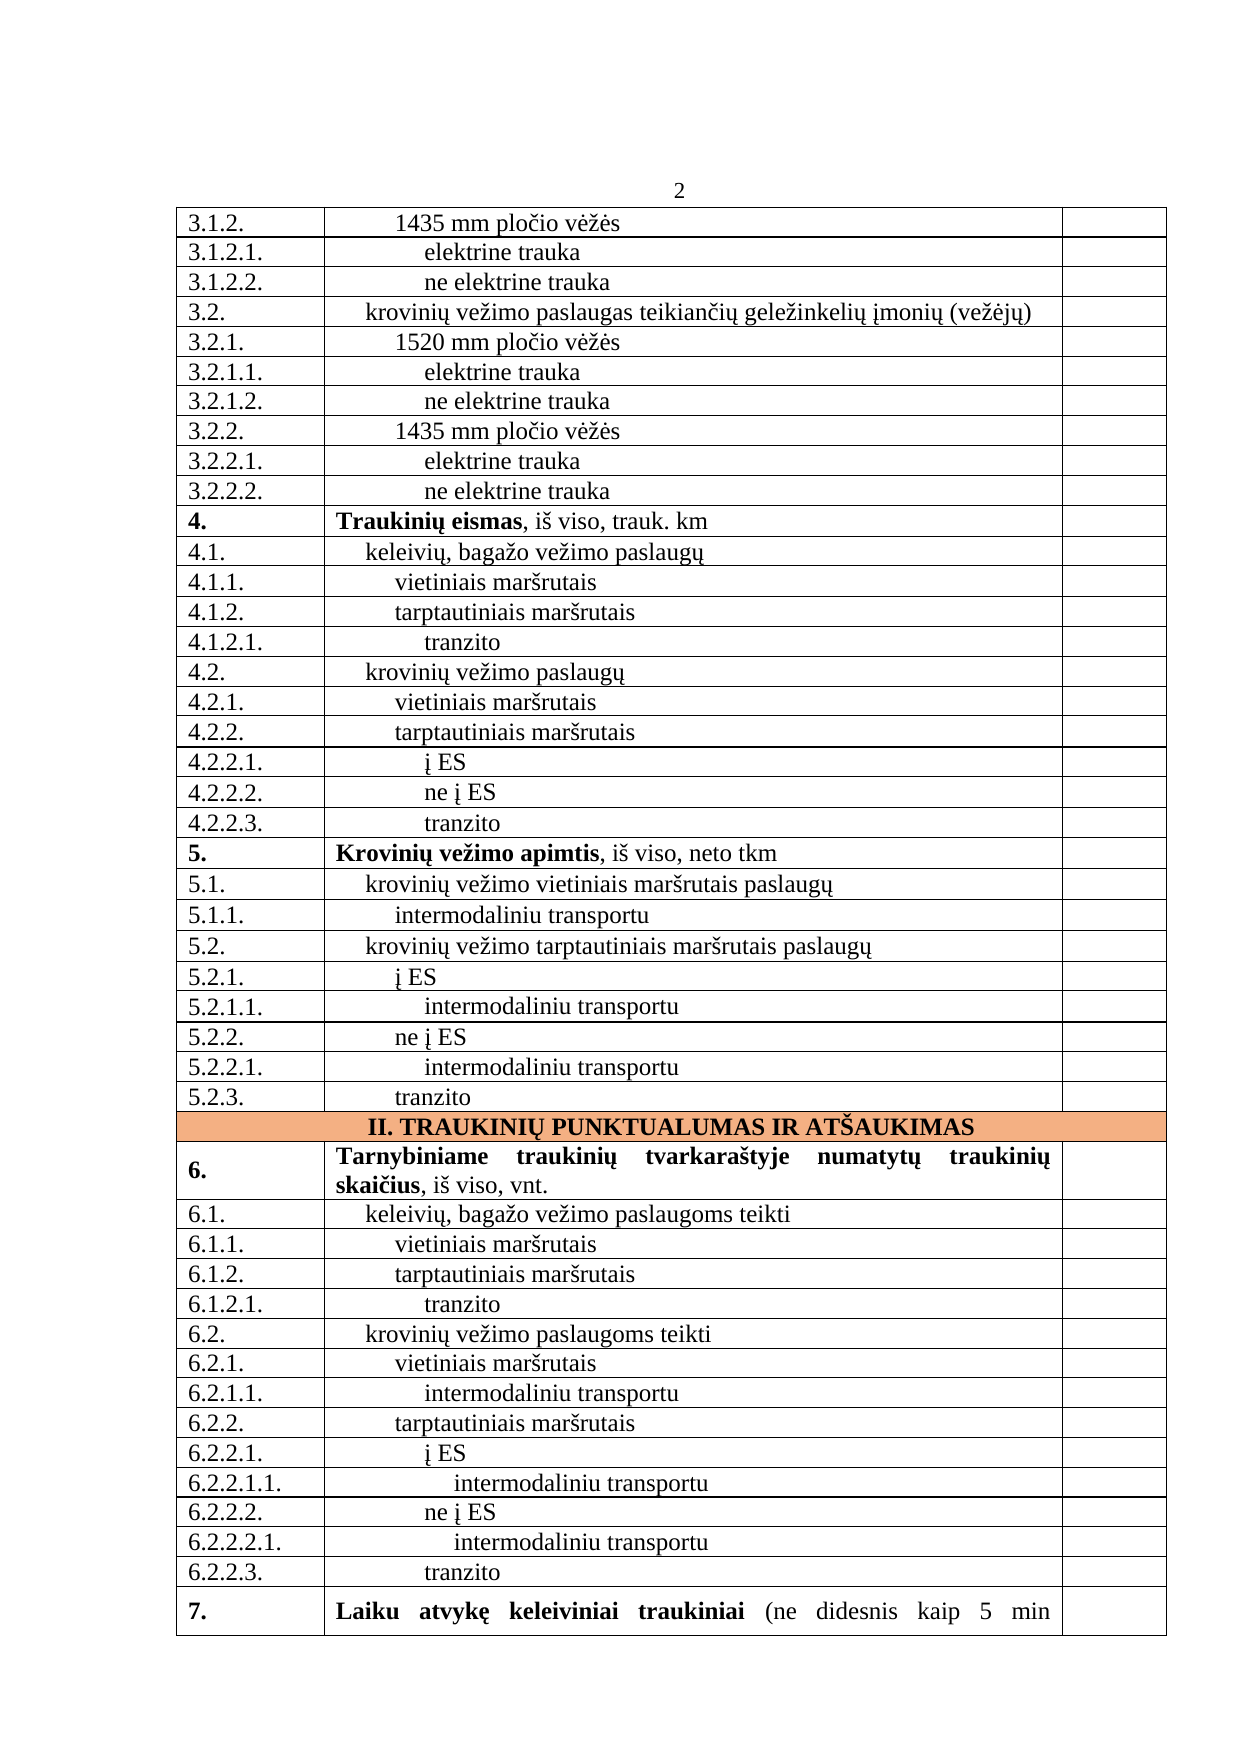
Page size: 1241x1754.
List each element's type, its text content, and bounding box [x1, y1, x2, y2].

table_cell Traukinių eismas, iš viso, trauk. km [325, 506, 1062, 536]
table_cell 6.1.2. [177, 1259, 324, 1288]
table_cell [1063, 1082, 1166, 1111]
table_cell 6.2. [177, 1319, 324, 1347]
table_cell [1063, 208, 1166, 236]
table_cell 3.1.2. [177, 208, 324, 236]
table_cell į ES [325, 1438, 1062, 1467]
table_cell [1063, 1259, 1166, 1288]
table_cell [1063, 900, 1166, 930]
table_cell [1063, 1587, 1166, 1635]
table_cell keleivių, bagažo vežimo paslaugoms teikti [325, 1200, 1062, 1228]
table_cell 3.2.2. [177, 416, 324, 445]
table_cell [1063, 1052, 1166, 1081]
table_cell tranzito [325, 808, 1062, 837]
table_cell tranzito [325, 627, 1062, 656]
table_cell 5.2.1.1. [177, 991, 324, 1021]
table_cell [1063, 566, 1166, 596]
table_cell [1063, 597, 1166, 626]
table_cell II. TRAUKINIŲ PUNKTUALUMAS IR ATŠAUKIMAS [177, 1112, 1166, 1141]
table_cell intermodaliniu transportu [325, 1378, 1062, 1407]
table_cell 3.2. [177, 297, 324, 326]
table_cell vietiniais maršrutais [325, 566, 1062, 596]
table_cell [1063, 476, 1166, 504]
table_cell 6.1. [177, 1200, 324, 1228]
table_cell intermodaliniu transportu [325, 1052, 1062, 1081]
table_cell 4. [177, 506, 324, 536]
table_cell 4.2.2. [177, 716, 324, 746]
table_cell tranzito [325, 1557, 1062, 1586]
table_cell 6.2.2. [177, 1408, 324, 1437]
table_cell krovinių vežimo vietiniais maršrutais paslaugų [325, 869, 1062, 899]
table_cell [1063, 838, 1166, 868]
table_cell [1063, 1408, 1166, 1437]
table_cell [1063, 1498, 1166, 1526]
table_cell 1520 mm pločio vėžės [325, 327, 1062, 356]
table_cell [1063, 446, 1166, 475]
table_cell 1435 mm pločio vėžės [325, 208, 1062, 236]
table_cell 5. [177, 838, 324, 868]
table_cell intermodaliniu transportu [325, 1527, 1062, 1556]
table_cell 5.2.2.1. [177, 1052, 324, 1081]
table_cell [1063, 386, 1166, 415]
table_cell [1063, 1468, 1166, 1496]
table_cell 3.2.1.1. [177, 357, 324, 385]
table_cell 4.2. [177, 657, 324, 686]
table_cell intermodaliniu transportu [325, 900, 1062, 930]
table_cell [1063, 1023, 1166, 1051]
table_cell 5.1. [177, 869, 324, 899]
table_cell krovinių vežimo paslaugas teikiančių geležinkelių įmonių (vežėjų) [325, 297, 1062, 326]
table_cell ne elektrine trauka [325, 386, 1062, 415]
table_cell krovinių vežimo tarptautiniais maršrutais paslaugų [325, 931, 1062, 961]
table_cell elektrine trauka [325, 238, 1062, 266]
table_cell [1063, 716, 1166, 746]
table_cell 6.2.2.3. [177, 1557, 324, 1586]
table_cell [1063, 297, 1166, 326]
table_cell elektrine trauka [325, 446, 1062, 475]
table_cell 5.2.1. [177, 962, 324, 990]
table_cell 3.2.1. [177, 327, 324, 356]
table_cell 6. [177, 1142, 324, 1198]
table_cell į ES [325, 748, 1062, 776]
table_cell 1435 mm pločio vėžės [325, 416, 1062, 445]
table_cell 3.2.2.1. [177, 446, 324, 475]
table_cell 6.1.2.1. [177, 1289, 324, 1318]
table_cell 6.2.1.1. [177, 1378, 324, 1407]
table_cell vietiniais maršrutais [325, 687, 1062, 715]
table_cell [1063, 687, 1166, 715]
table_cell 4.1.1. [177, 566, 324, 596]
table_cell ne elektrine trauka [325, 476, 1062, 504]
table_cell krovinių vežimo paslaugoms teikti [325, 1319, 1062, 1347]
table_cell Laiku atvykę keleiviniai traukiniai (ne didesnis kaip 5 min [325, 1587, 1062, 1635]
table_cell 5.2.3. [177, 1082, 324, 1111]
table_cell [1063, 537, 1166, 565]
table_cell 6.1.1. [177, 1229, 324, 1258]
table_cell 6.2.2.1. [177, 1438, 324, 1467]
table_cell 6.2.1. [177, 1349, 324, 1377]
table_cell 3.2.1.2. [177, 386, 324, 415]
table_cell 4.1.2. [177, 597, 324, 626]
table_cell vietiniais maršrutais [325, 1229, 1062, 1258]
table_cell 3.1.2.2. [177, 267, 324, 296]
table_cell tarptautiniais maršrutais [325, 1259, 1062, 1288]
table_cell 4.1.2.1. [177, 627, 324, 656]
table_cell [1063, 962, 1166, 990]
table_cell [1063, 657, 1166, 686]
table_cell 4.1. [177, 537, 324, 565]
table_cell [1063, 1289, 1166, 1318]
table_cell 5.2.2. [177, 1023, 324, 1051]
table_cell tarptautiniais maršrutais [325, 1408, 1062, 1437]
table_cell [1063, 931, 1166, 961]
table_cell 6.2.2.1.1. [177, 1468, 324, 1496]
table_cell Tarnybiniame traukinių tvarkaraštyje numatytų traukinių skaičius, iš viso, vnt. [325, 1142, 1062, 1198]
table_cell [1063, 1142, 1166, 1198]
table_cell 5.2. [177, 931, 324, 961]
table_cell ne į ES [325, 1498, 1062, 1526]
table_cell 3.2.2.2. [177, 476, 324, 504]
table_cell [1063, 1438, 1166, 1467]
table_cell [1063, 808, 1166, 837]
table_cell [1063, 1378, 1166, 1407]
table_cell 5.1.1. [177, 900, 324, 930]
table_cell 7. [177, 1587, 324, 1635]
table_cell krovinių vežimo paslaugų [325, 657, 1062, 686]
table_cell [1063, 1527, 1166, 1556]
table_cell 4.2.2.3. [177, 808, 324, 837]
table_cell [1063, 416, 1166, 445]
table_cell 6.2.2.2. [177, 1498, 324, 1526]
table_cell [1063, 1319, 1166, 1347]
table_cell tranzito [325, 1289, 1062, 1318]
table_cell 3.1.2.1. [177, 238, 324, 266]
table_cell intermodaliniu transportu [325, 991, 1062, 1021]
table_cell vietiniais maršrutais [325, 1349, 1062, 1377]
table_cell [1063, 1349, 1166, 1377]
table_cell keleivių, bagažo vežimo paslaugų [325, 537, 1062, 565]
table_cell [1063, 777, 1166, 807]
table_cell elektrine trauka [325, 357, 1062, 385]
table_cell 4.2.2.2. [177, 777, 324, 807]
table_cell ne į ES [325, 777, 1062, 807]
table_cell [1063, 357, 1166, 385]
table_cell 6.2.2.2.1. [177, 1527, 324, 1556]
table_cell intermodaliniu transportu [325, 1468, 1062, 1496]
table_cell ne į ES [325, 1023, 1062, 1051]
table_cell ne elektrine trauka [325, 267, 1062, 296]
table_cell [1063, 1557, 1166, 1586]
table_cell 4.2.2.1. [177, 748, 324, 776]
table_cell į ES [325, 962, 1062, 990]
table_cell tranzito [325, 1082, 1062, 1111]
table_cell [1063, 506, 1166, 536]
table_cell tarptautiniais maršrutais [325, 716, 1062, 746]
table_cell [1063, 238, 1166, 266]
table_cell [1063, 1200, 1166, 1228]
table_cell [1063, 869, 1166, 899]
table_cell [1063, 1229, 1166, 1258]
table_cell [1063, 627, 1166, 656]
table_cell 4.2.1. [177, 687, 324, 715]
table_cell [1063, 991, 1166, 1021]
table_cell [1063, 748, 1166, 776]
table_cell [1063, 327, 1166, 356]
table_cell tarptautiniais maršrutais [325, 597, 1062, 626]
table_cell [1063, 267, 1166, 296]
table_cell Krovinių vežimo apimtis, iš viso, neto tkm [325, 838, 1062, 868]
